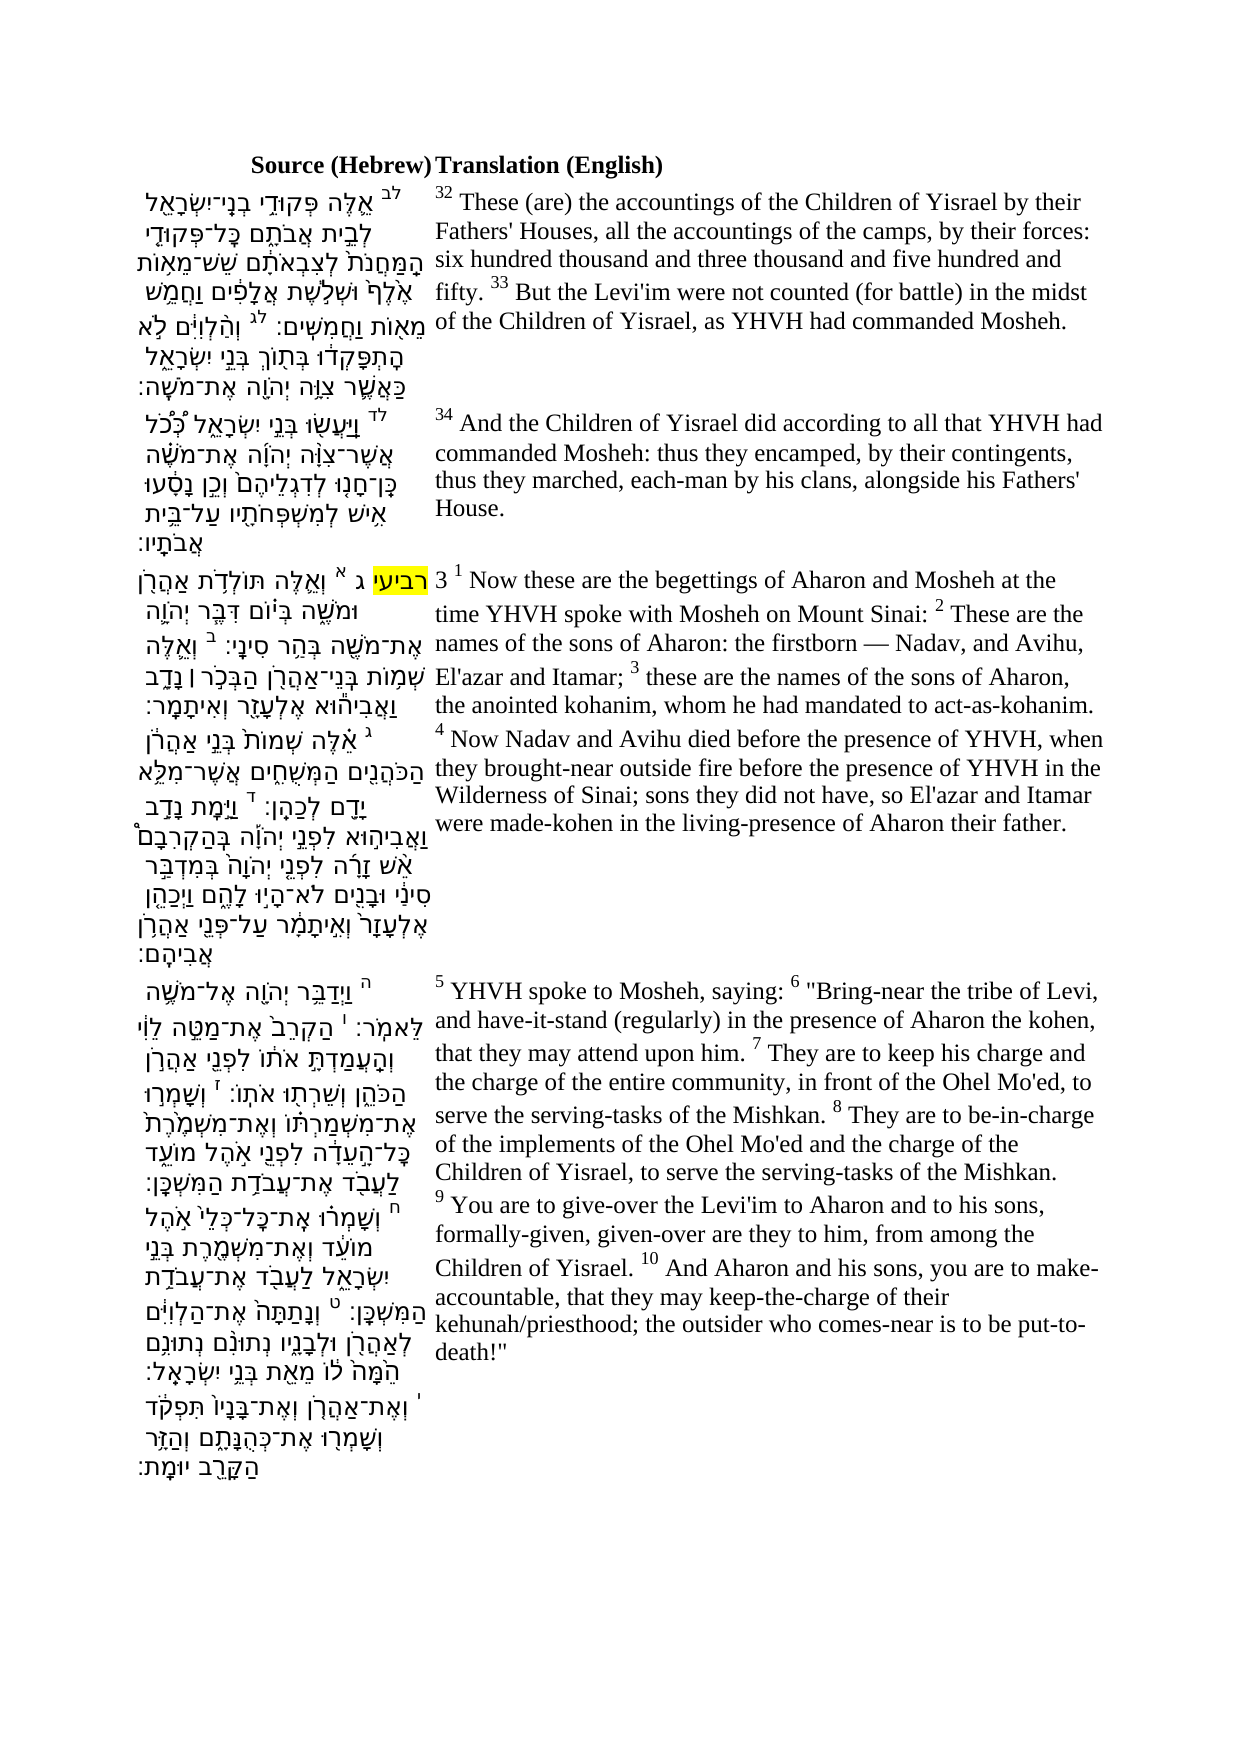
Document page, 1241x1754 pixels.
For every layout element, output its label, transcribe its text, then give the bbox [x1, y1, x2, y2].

table_cell 5 YHVH spoke to Mosheh, saying: 6 "Bring-near the tribe of Levi, and have-it-stand (regularly) in the presence of Aharon the kohen, that they may attend upon him. 7 They are to keep his charge and the charge of the entire community, in front of the Ohel Mo'ed, to serve the serving-tasks of the Mishkan. 8 They are to be-in-charge of the implements of the Ohel Mo'ed and the charge of the Children of Yisrael, to serve the serving-tasks of the Mishkan. 9 You are to give-over the Levi'im to Aharon and to his sons, formally-given, given-over are they to him, from among the Children of Yisrael. 10 And Aharon and his sons, you are to make-accountable, that they may keep-the-charge of their kehunah/priesthood; the outsider who comes-near is to be put-to-death!" [433, 970, 1105, 1483]
table_cell לד וַֽיַּעֲשׂ֖וּ בְּנֵ֣י יִשְׂרָאֵ֑ל כְּ֠כֹ֠ל אֲשֶׁר־צִוָּ֨ה יְהֹוָ֜ה אֶת־מֹשֶׁ֗ה כֵּֽן־חָנ֤וּ לְדִגְלֵיהֶם֙ וְכֵ֣ן נָסָ֔עוּ אִ֥ישׁ לְמִשְׁפְּחֹתָ֖יו עַל־בֵּ֥ית אֲבֹתָֽיו׃ [135, 403, 433, 559]
table_cell רביעי ג א וְאֵ֛לֶּה תּוֹלְדֹ֥ת אַהֲרֹ֖ן וּמֹשֶׁ֑ה בְּי֗וֹם דִּבֶּ֧ר יְהֹוָ֛ה אֶת־מֹשֶׁ֖ה בְּהַ֥ר סִינָֽי׃ ב וְאֵ֛לֶּה שְׁמ֥וֹת בְּֽנֵי־אַהֲרֹ֖ן הַבְּכֹ֣ר ׀ נָדָ֑ב וַאֲבִיה֕וּא אֶלְעָזָ֖ר וְאִיתָמָֽר׃ ג אֵ֗לֶּה שְׁמוֹת֙ בְּנֵ֣י אַהֲרֹ֔ן הַכֹּהֲנִ֖ים הַמְּשֻׁחִ֑ים אֲשֶׁר־מִלֵּ֥א יָדָ֖ם לְכַהֵֽן׃ ד וַיָּ֣מׇת נָדָ֣ב וַאֲבִיה֣וּא לִפְנֵ֣י יְהֹוָ֡ה בְּֽהַקְרִבָם֩ אֵ֨שׁ זָרָ֜ה לִפְנֵ֤י יְהֹוָה֙ בְּמִדְבַּ֣ר סִינַ֔י וּבָנִ֖ים לֹא־הָי֣וּ לָהֶ֑ם וַיְכַהֵ֤ן אֶלְעָזָר֙ וְאִ֣יתָמָ֔ר עַל־פְּנֵ֖י אַהֲרֹ֥ן אֲבִיהֶֽם׃ [135, 559, 433, 970]
table_cell 3 1 Now these are the begettings of Aharon and Mosheh at the time YHVH spoke with Mosheh on Mount Sinai: 2 These are the names of the sons of Aharon: the firstborn — Nadav, and Avihu, El'azar and Itamar; 3 these are the names of the sons of Aharon, the anointed kohanim, whom he had mandated to act-as-kohanim. 4 Now Nadav and Avihu died before the presence of YHVH, when they brought-near outside fire before the presence of YHVH in the Wilderness of Sinai; sons they did not have, so El'azar and Itamar were made-kohen in the living-presence of Aharon their father. [433, 559, 1105, 970]
table_cell ה וַיְדַבֵּ֥ר יְהֹוָ֖ה אֶל־מֹשֶׁ֥ה לֵּאמֹֽר׃ ו הַקְרֵב֙ אֶת־מַטֵּ֣ה לֵוִ֔י וְהַֽעֲמַדְתָּ֣ אֹת֔וֹ לִפְנֵ֖י אַהֲרֹ֣ן הַכֹּהֵ֑ן וְשֵׁרְת֖וּ אֹתֽוֹ׃ ז וְשָׁמְר֣וּ אֶת־מִשְׁמַרְתּ֗וֹ וְאֶת־מִשְׁמֶ֙רֶת֙ כׇּל־הָ֣עֵדָ֔ה לִפְנֵ֖י אֹ֣הֶל מוֹעֵ֑ד לַעֲבֹ֖ד אֶת־עֲבֹדַ֥ת הַמִּשְׁכָּֽן׃ ח וְשָׁמְר֗וּ אֶֽת־כׇּל־כְּלֵי֙ אֹ֣הֶל מוֹעֵ֔ד וְאֶת־מִשְׁמֶ֖רֶת בְּנֵ֣י יִשְׂרָאֵ֑ל לַעֲבֹ֖ד אֶת־עֲבֹדַ֥ת הַמִּשְׁכָּֽן׃ ט וְנָתַתָּה֙ אֶת־הַלְוִיִּ֔ם לְאַהֲרֹ֖ן וּלְבָנָ֑יו נְתוּנִ֨ם נְתוּנִ֥ם הֵ֙מָּה֙ ל֔וֹ מֵאֵ֖ת בְּנֵ֥י יִשְׂרָאֵֽל׃ י וְאֶת־אַהֲרֹ֤ן וְאֶת־בָּנָיו֙ תִּפְקֹ֔ד וְשָׁמְר֖וּ אֶת־כְּהֻנָּתָ֑ם וְהַזָּ֥ר הַקָּרֵ֖ב יוּמָֽת׃ [135, 970, 433, 1483]
table_cell 34 And the Children of Yisrael did according to all that YHVH had commanded Mosheh: thus they encamped, by their contingents, thus they marched, each-man by his clans, alongside his Fathers' House. [433, 403, 1105, 559]
table_header Source (Hebrew) [135, 150, 433, 181]
table_cell 32 These (are) the accountings of the Children of Yisrael by their Fathers' Houses, all the accountings of the camps, by their forces: six hundred thousand and three thousand and five hundred and fifty. 33 But the Levi'im were not counted (for battle) in the midst of the Children of Yisrael, as YHVH had commanded Mosheh. [433, 181, 1105, 402]
table_cell לב אֵ֛לֶּה פְּקוּדֵ֥י בְנֵֽי־יִשְׂרָאֵ֖ל לְבֵ֣ית אֲבֹתָ֑ם כׇּל־פְּקוּדֵ֤י הַֽמַּחֲנֹת֙ לְצִבְאֹתָ֔ם שֵׁשׁ־מֵא֥וֹת אֶ֙לֶף֙ וּשְׁלֹ֣שֶׁת אֲלָפִ֔ים וַחֲמֵ֥שׁ מֵא֖וֹת וַחֲמִשִּֽׁים׃ לג וְהַ֨לְוִיִּ֔ם לֹ֣א הׇתְפָּקְד֔וּ בְּת֖וֹךְ בְּנֵ֣י יִשְׂרָאֵ֑ל כַּאֲשֶׁ֛ר צִוָּ֥ה יְהֹוָ֖ה אֶת־מֹשֶֽׁה׃ [135, 181, 433, 402]
table_header Translation (English) [433, 150, 1105, 181]
